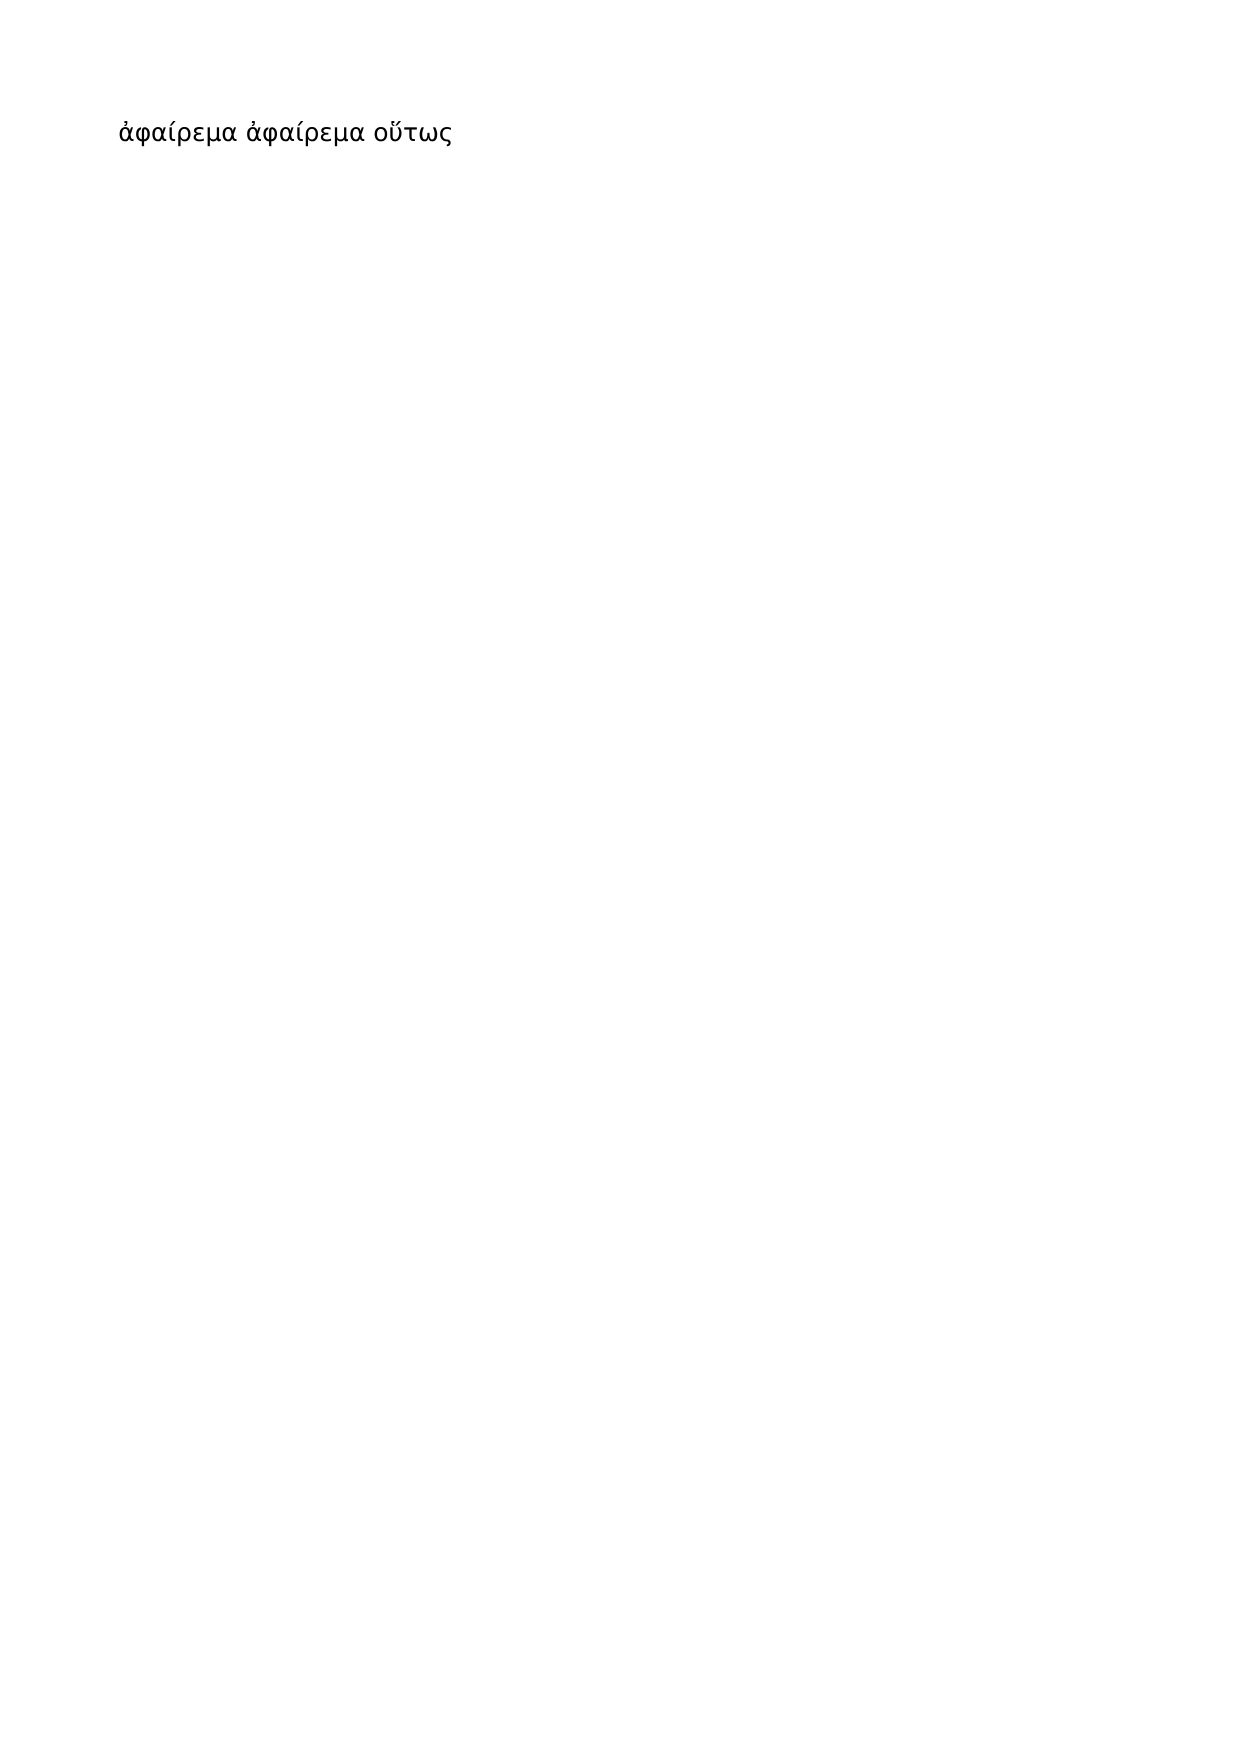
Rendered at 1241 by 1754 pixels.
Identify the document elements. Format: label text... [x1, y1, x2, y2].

text ἀφαίρεμα ἀφαίρεμα οὕτως [118, 118, 1122, 147]
